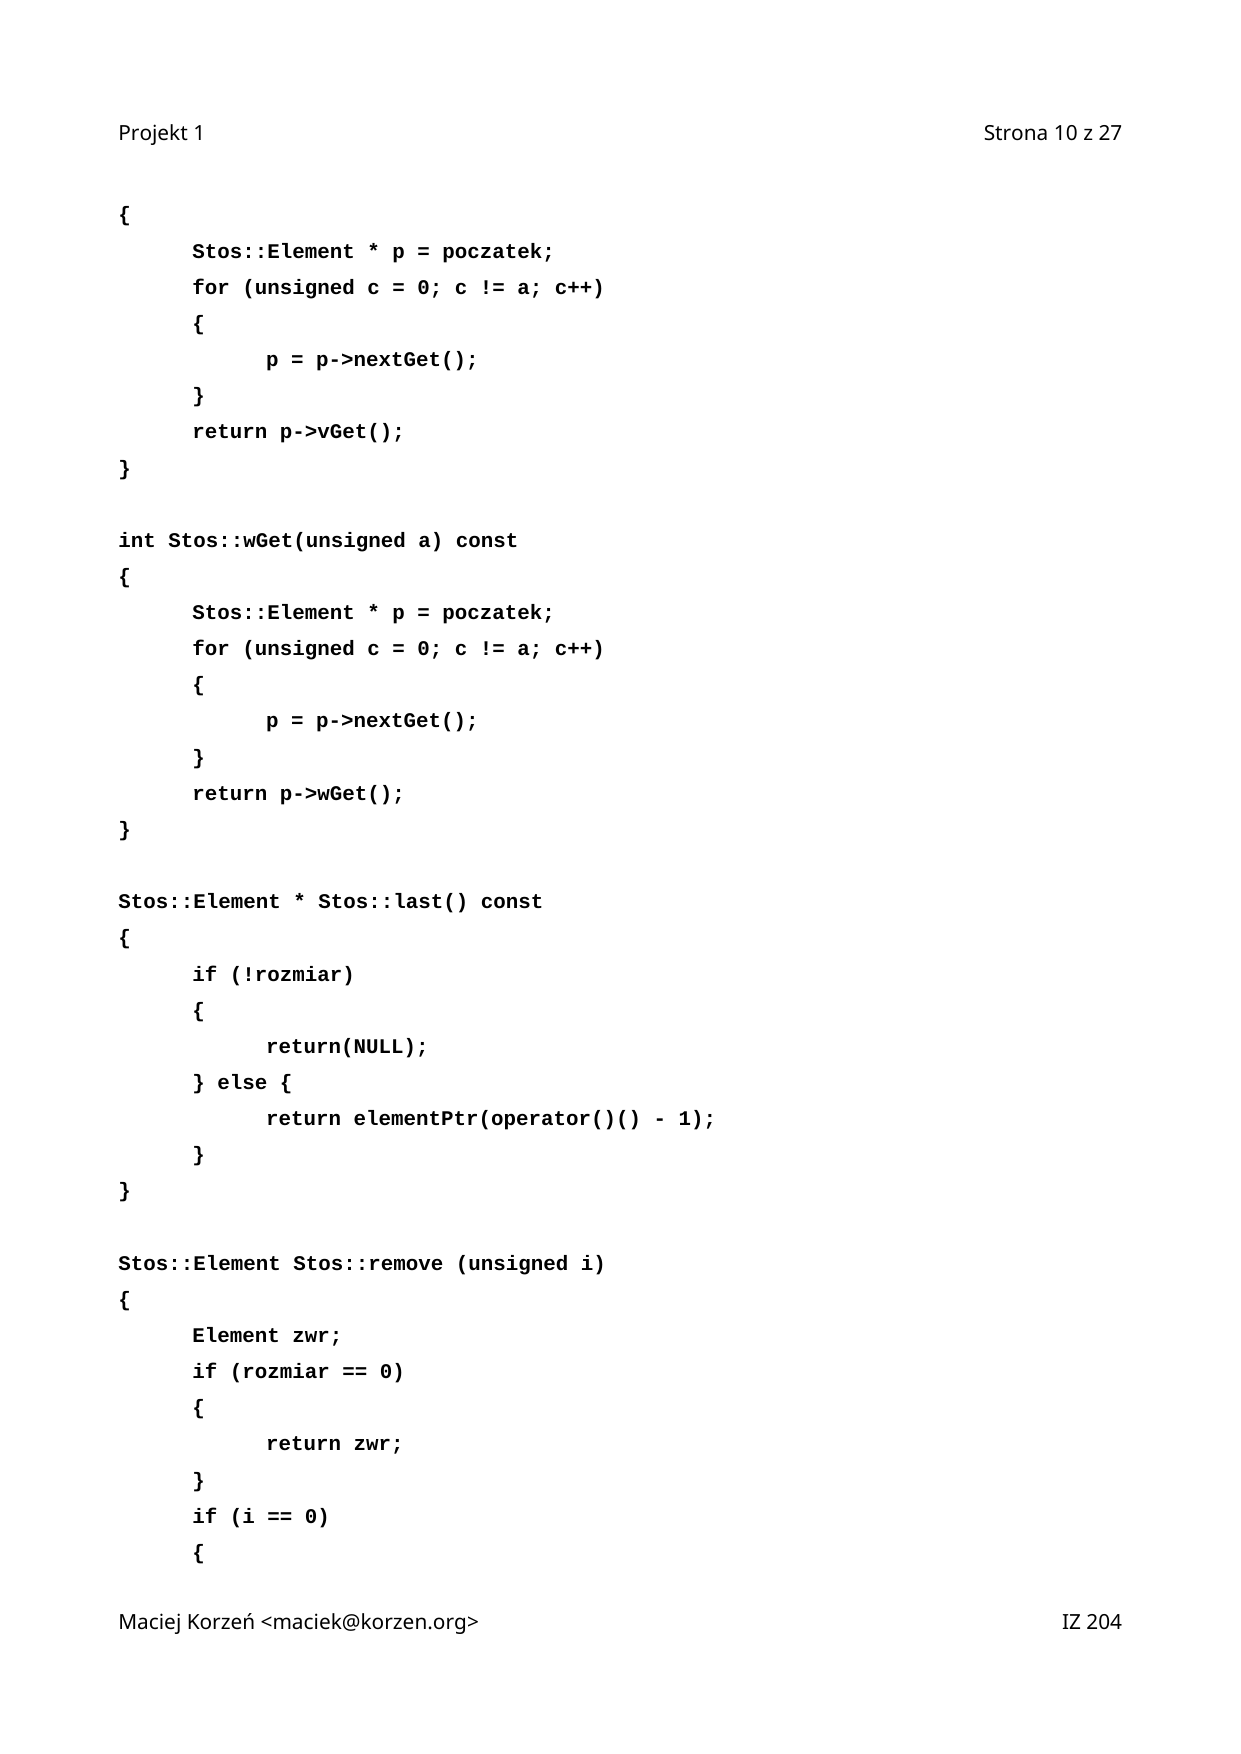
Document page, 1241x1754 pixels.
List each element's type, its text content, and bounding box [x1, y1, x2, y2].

text } [118, 385, 1122, 409]
text for (unsigned c = 0; c != a; c++) [118, 277, 1122, 300]
text if (i == 0) [118, 1506, 1122, 1529]
text return(NULL); [118, 1036, 1122, 1059]
text p = p->nextGet(); [118, 711, 1122, 734]
text { [118, 1000, 1122, 1023]
text { [118, 927, 1122, 951]
text Stos::Element * p = poczatek; [118, 241, 1122, 264]
text return p->wGet(); [118, 783, 1122, 806]
text { [118, 204, 1122, 228]
text } [118, 1180, 1122, 1204]
text Stos::Element Stos::remove (unsigned i) [118, 1253, 1122, 1276]
text } else { [118, 1072, 1122, 1096]
text } [118, 819, 1122, 843]
text { [118, 1397, 1122, 1421]
text p = p->nextGet(); [118, 349, 1122, 373]
text Element zwr; [118, 1325, 1122, 1349]
text { [118, 674, 1122, 698]
text Stos::Element * Stos::last() const [118, 891, 1122, 915]
text if (rozmiar == 0) [118, 1361, 1122, 1385]
text { [118, 1289, 1122, 1312]
text { [118, 313, 1122, 337]
text int Stos::wGet(unsigned a) const [118, 530, 1122, 553]
text return elementPtr(operator()() - 1); [118, 1108, 1122, 1132]
text { [118, 1542, 1122, 1566]
text if (!rozmiar) [118, 963, 1122, 987]
text return p->vGet(); [118, 421, 1122, 445]
text } [118, 1144, 1122, 1168]
text Stos::Element * p = poczatek; [118, 602, 1122, 626]
text } [118, 457, 1122, 481]
text } [118, 1469, 1122, 1493]
text { [118, 566, 1122, 589]
text } [118, 747, 1122, 770]
text return zwr; [118, 1433, 1122, 1457]
text for (unsigned c = 0; c != a; c++) [118, 638, 1122, 662]
